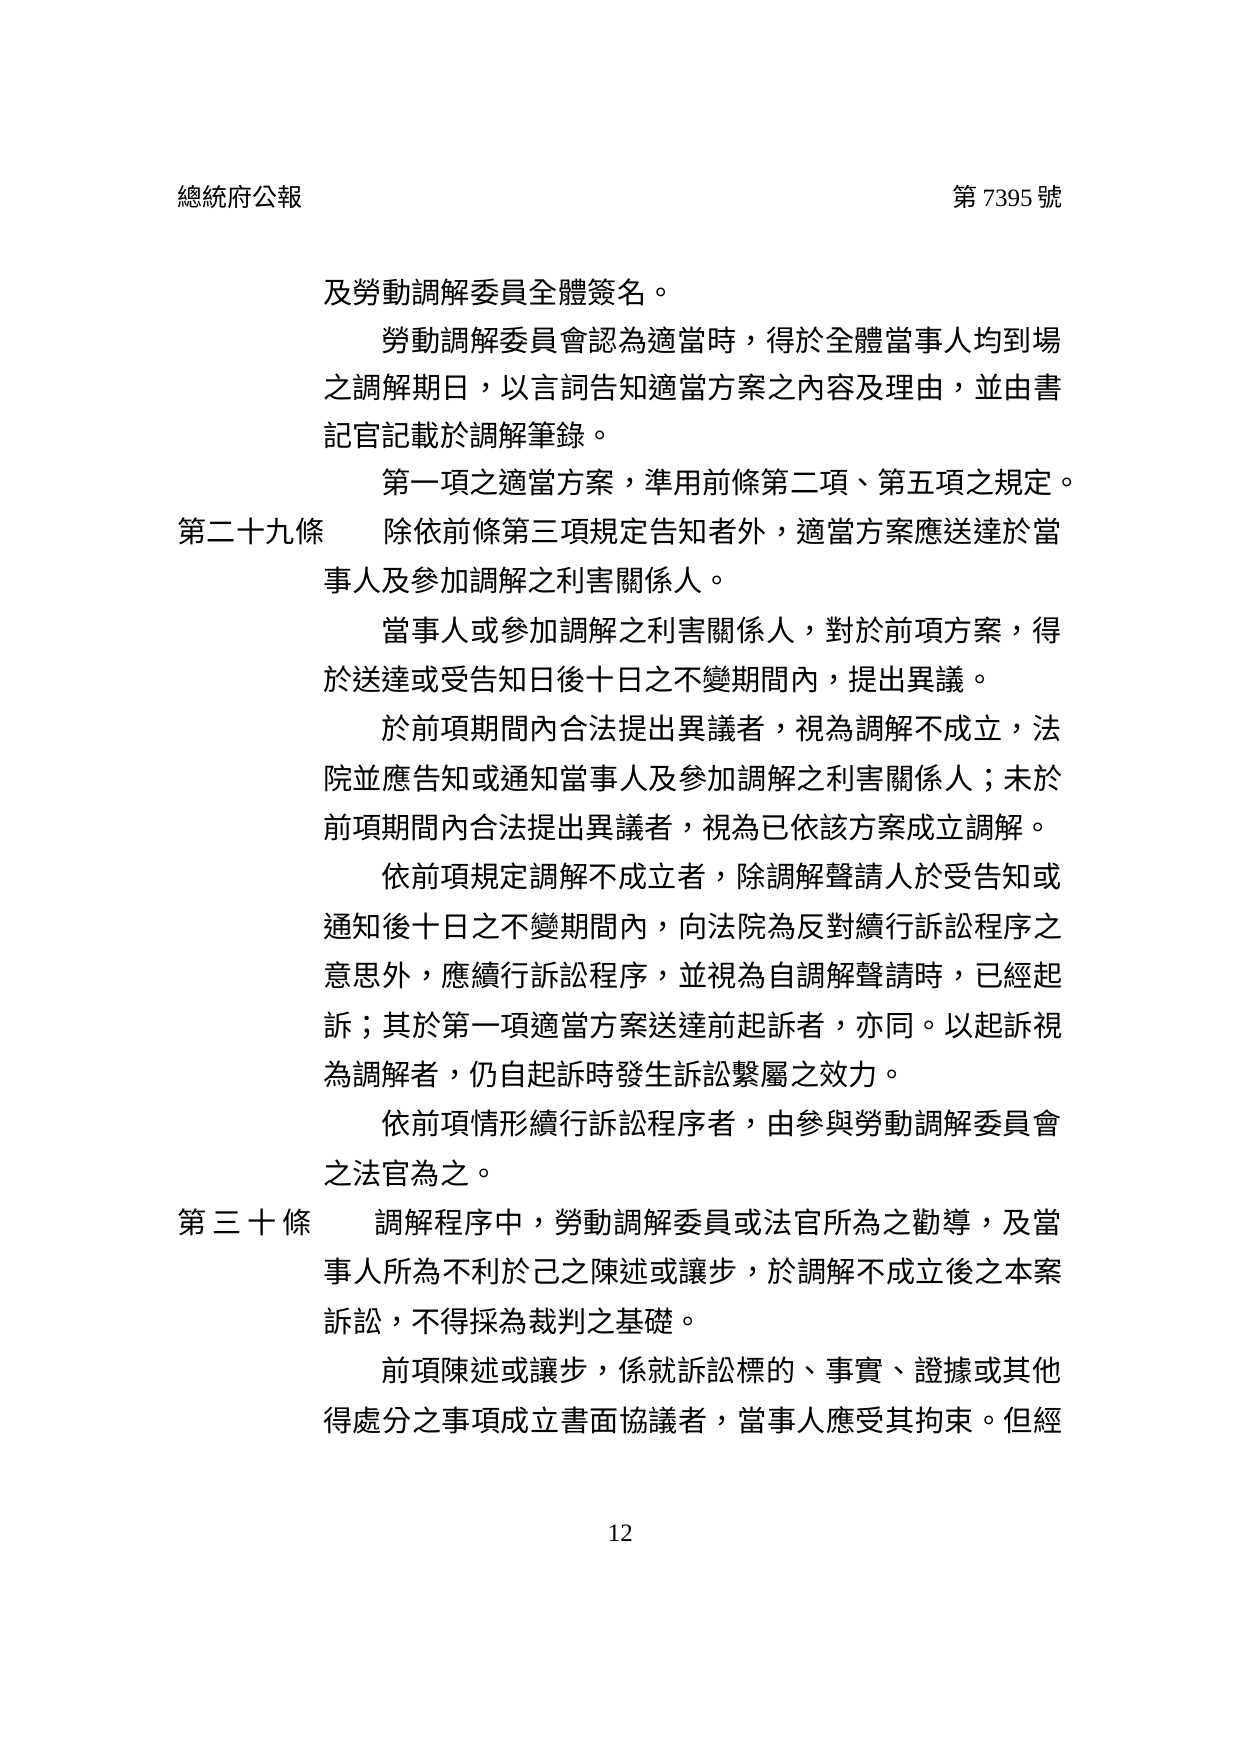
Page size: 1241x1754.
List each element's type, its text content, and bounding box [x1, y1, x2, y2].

text 於前項期間內合法提出異議者，視為調解不成立，法院並應告知或通知當事人及參加調解之利害關係人；未於前項期間內合法提出異議者，視為已依該方案成立調解。 [323, 700, 1063, 848]
text 第三十條 調解程序中，勞動調解委員或法官所為之勸導，及當事人所為不利於己之陳述或讓步，於調解不成立後之本案訴訟，不得採為裁判之基礎。 [177, 1194, 1063, 1342]
text 依前項情形續行訴訟程序者，由參與勞動調解委員會之法官為之。 [323, 1095, 1063, 1194]
text 當事人或參加調解之利害關係人，對於前項方案，得於送達或受告知日後十日之不變期間內，提出異議。 [323, 602, 1063, 700]
text 依前項規定調解不成立者，除調解聲請人於受告知或通知後十日之不變期間內，向法院為反對續行訴訟程序之意思外，應續行訴訟程序，並視為自調解聲請時，已經起訴；其於第一項適當方案送達前起訴者，亦同。以起訴視為調解者，仍自起訴時發生訴訟繫屬之效力。 [323, 848, 1063, 1095]
text 及勞動調解委員全體簽名。 [323, 266, 1063, 313]
text 勞動調解委員會認為適當時，得於全體當事人均到場之調解期日，以言詞告知適當方案之內容及理由，並由書記官記載於調解筆錄。 [323, 313, 1063, 455]
text 前項陳述或讓步，係就訴訟標的、事實、證據或其他得處分之事項成立書面協議者，當事人應受其拘束。但經 [323, 1342, 1063, 1441]
text 第一項之適當方案，準用前條第二項、第五項之規定。 [323, 455, 1063, 503]
text 第二十九條 除依前條第三項規定告知者外，適當方案應送達於當事人及參加調解之利害關係人。 [177, 503, 1063, 602]
